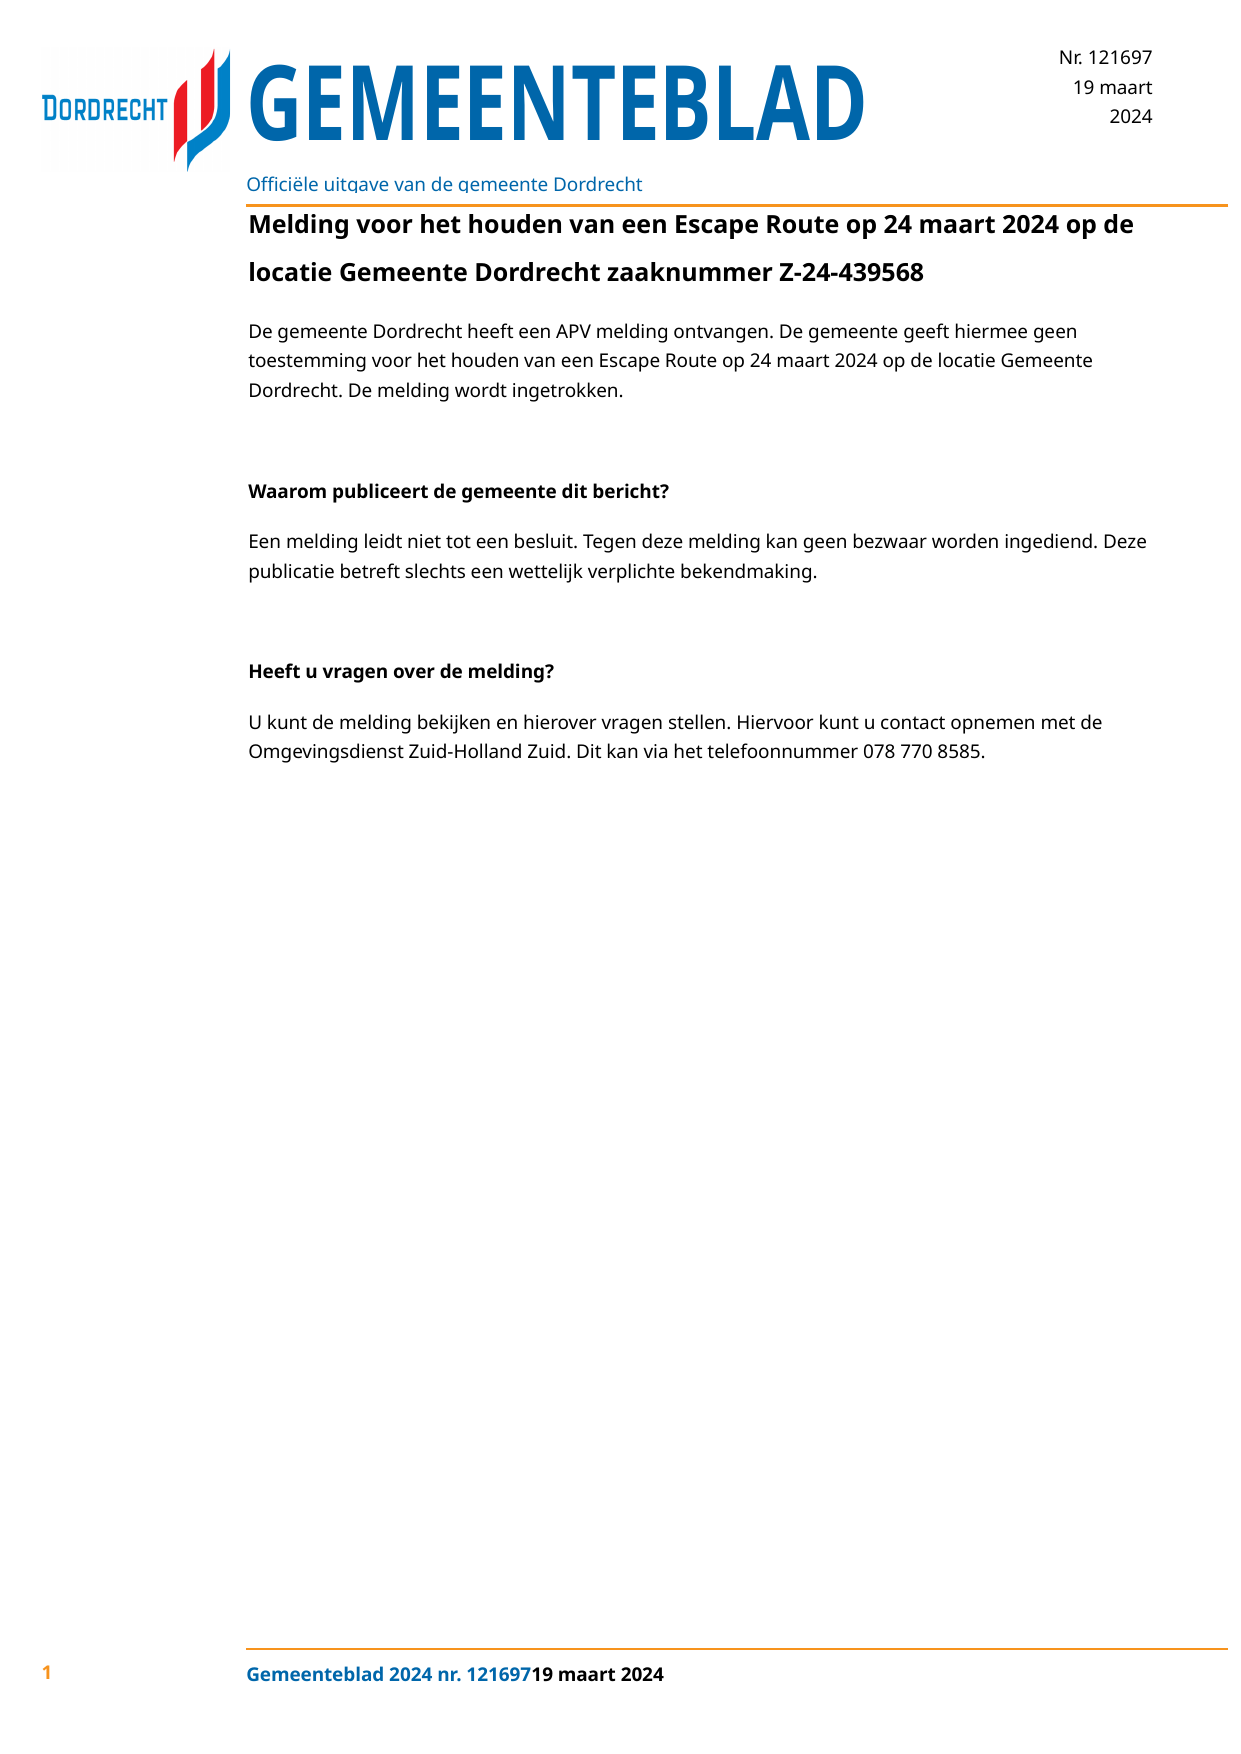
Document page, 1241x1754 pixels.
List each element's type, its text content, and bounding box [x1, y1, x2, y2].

text Heeft u vragen over de melding? [248, 659, 1152, 684]
picture [41, 47, 231, 172]
text Melding voor het houden van een Escape Route op 24 maart 2024 op de locatie Gemeente Dordrecht zaaknummer Z-24-439568 [248, 207, 1152, 288]
text Een melding leidt niet tot een besluit. Tegen deze melding kan geen bezwaar worden ingediend. Deze publicatie betreft slechts een wettelijk verplichte bekendmaking. [248, 528, 1152, 584]
text De gemeente Dordrecht heeft een APV melding ontvangen. De gemeente geeft hiermee geen toestemming voor het houden van een Escape Route op 24 maart 2024 op de locatie Gemeente Dordrecht. De melding wordt ingetrokken. [248, 318, 1152, 403]
text Waarom publiceert de gemeente dit bericht? [248, 478, 1152, 504]
text U kunt de melding bekijken en hierover vragen stellen. Hiervoor kunt u contact opnemen met de Omgevingsdienst Zuid-Holland Zuid. Dit kan via het telefoonnummer 078 770 8585. [248, 709, 1152, 764]
